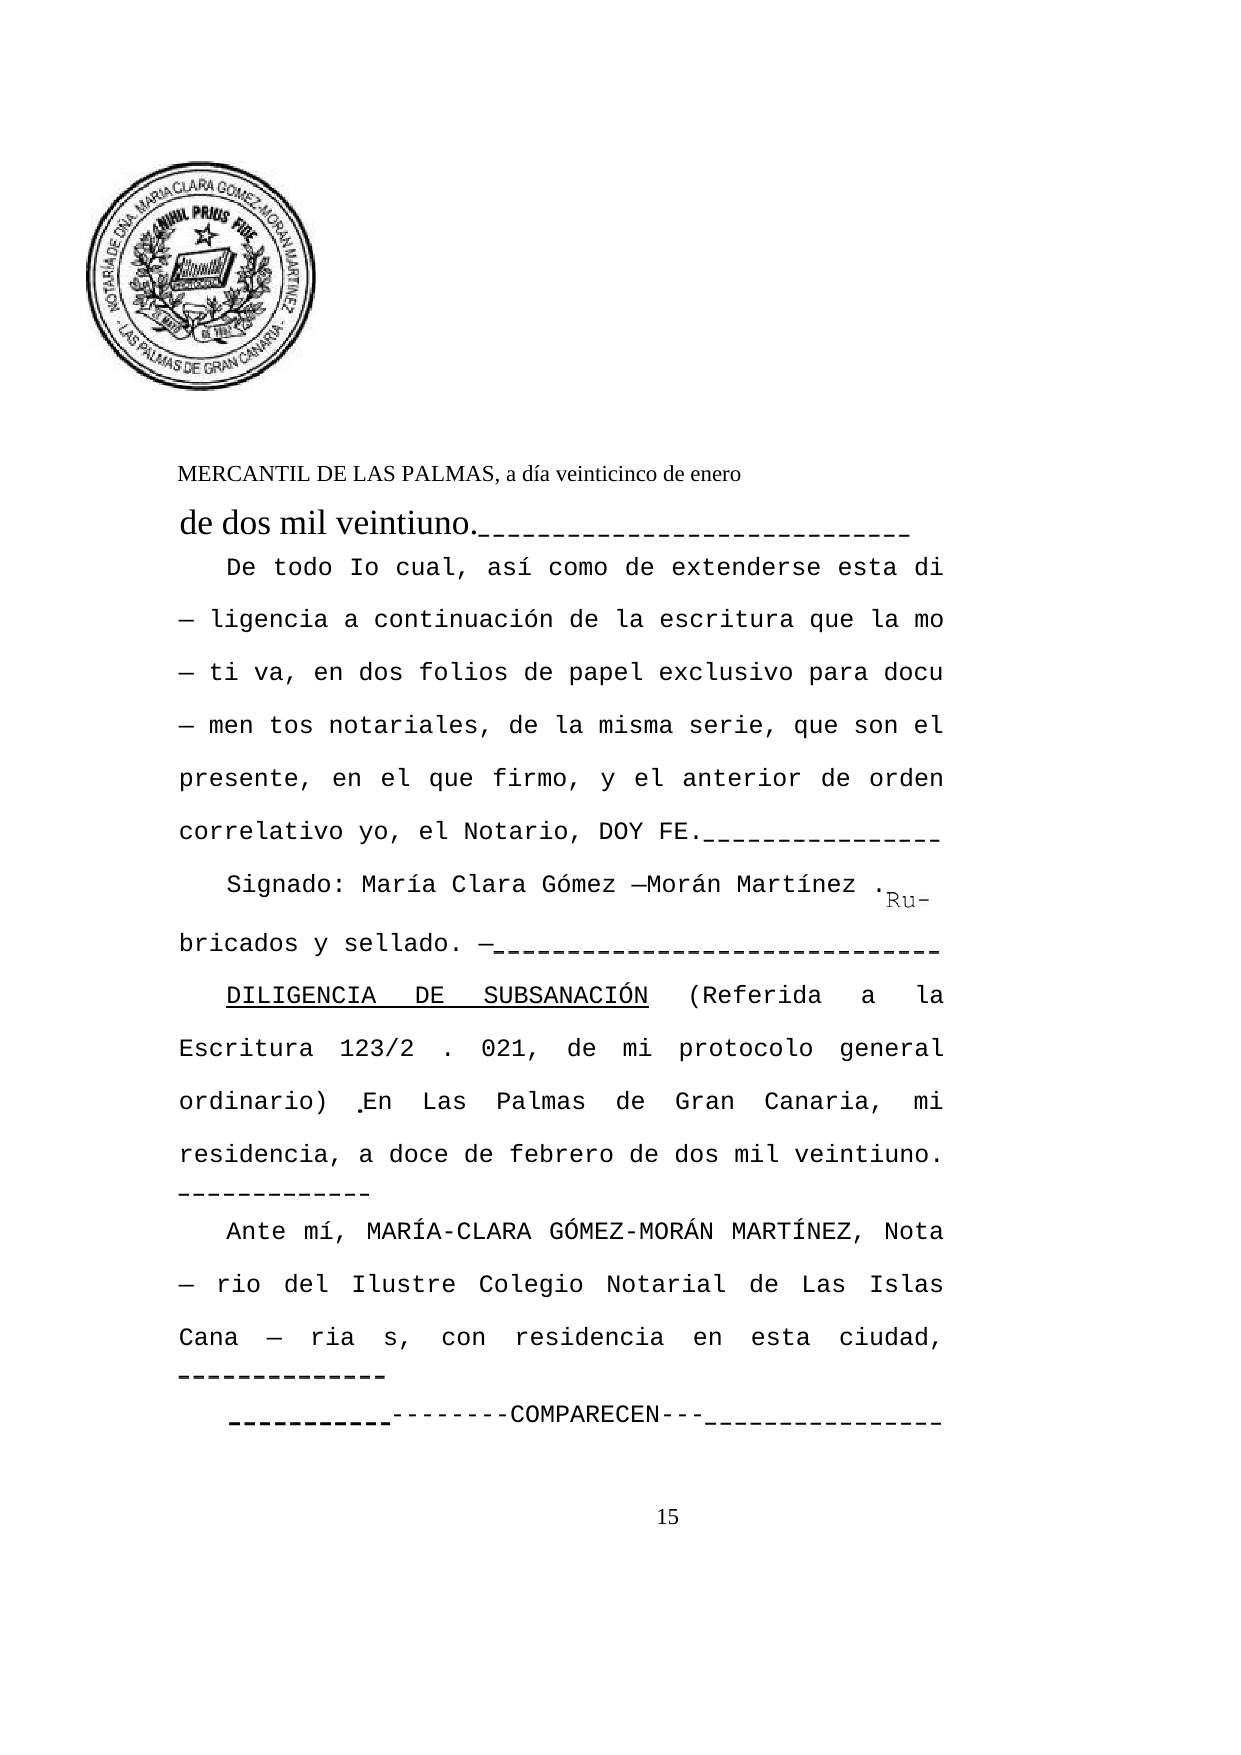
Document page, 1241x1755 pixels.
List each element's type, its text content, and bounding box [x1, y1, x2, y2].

text bricados y sellado. — [178, 930, 944, 958]
text DILIGENCIA DE SUBSANACIÓN (Referida a la Escritura 123/2 . 021, de mi protocolo general ordinario) En Las Palmas de Gran Canaria, mi residencia, a doce de febrero de dos mil veintiuno. [178, 983, 944, 1196]
text De todo Io cual, así como de extenderse esta di — ligencia a continuación de la escritura que la mo— ti va, en dos folios de papel exclusivo para docu— men tos notariales, de la misma serie, que son el presente, en el que firmo, y el anterior de orden correlativo yo, el Notario, DOY FE. [178, 554, 944, 847]
text --------COMPARECEN--- [224, 1401, 946, 1430]
text MERCANTIL DE LAS PALMAS, a día veinticinco de enero [177, 460, 946, 486]
text Ante mí, MARÍA-CLARA GÓMEZ-MORÁN MARTÍNEZ, Nota— rio del Ilustre Colegio Notarial de Las Islas Cana — ria s, con residencia en esta ciudad, [178, 1219, 944, 1378]
text de dos mil veintiuno. [179, 501, 946, 542]
text Signado: María Clara Gómez —Morán Martínez . [226, 872, 944, 910]
